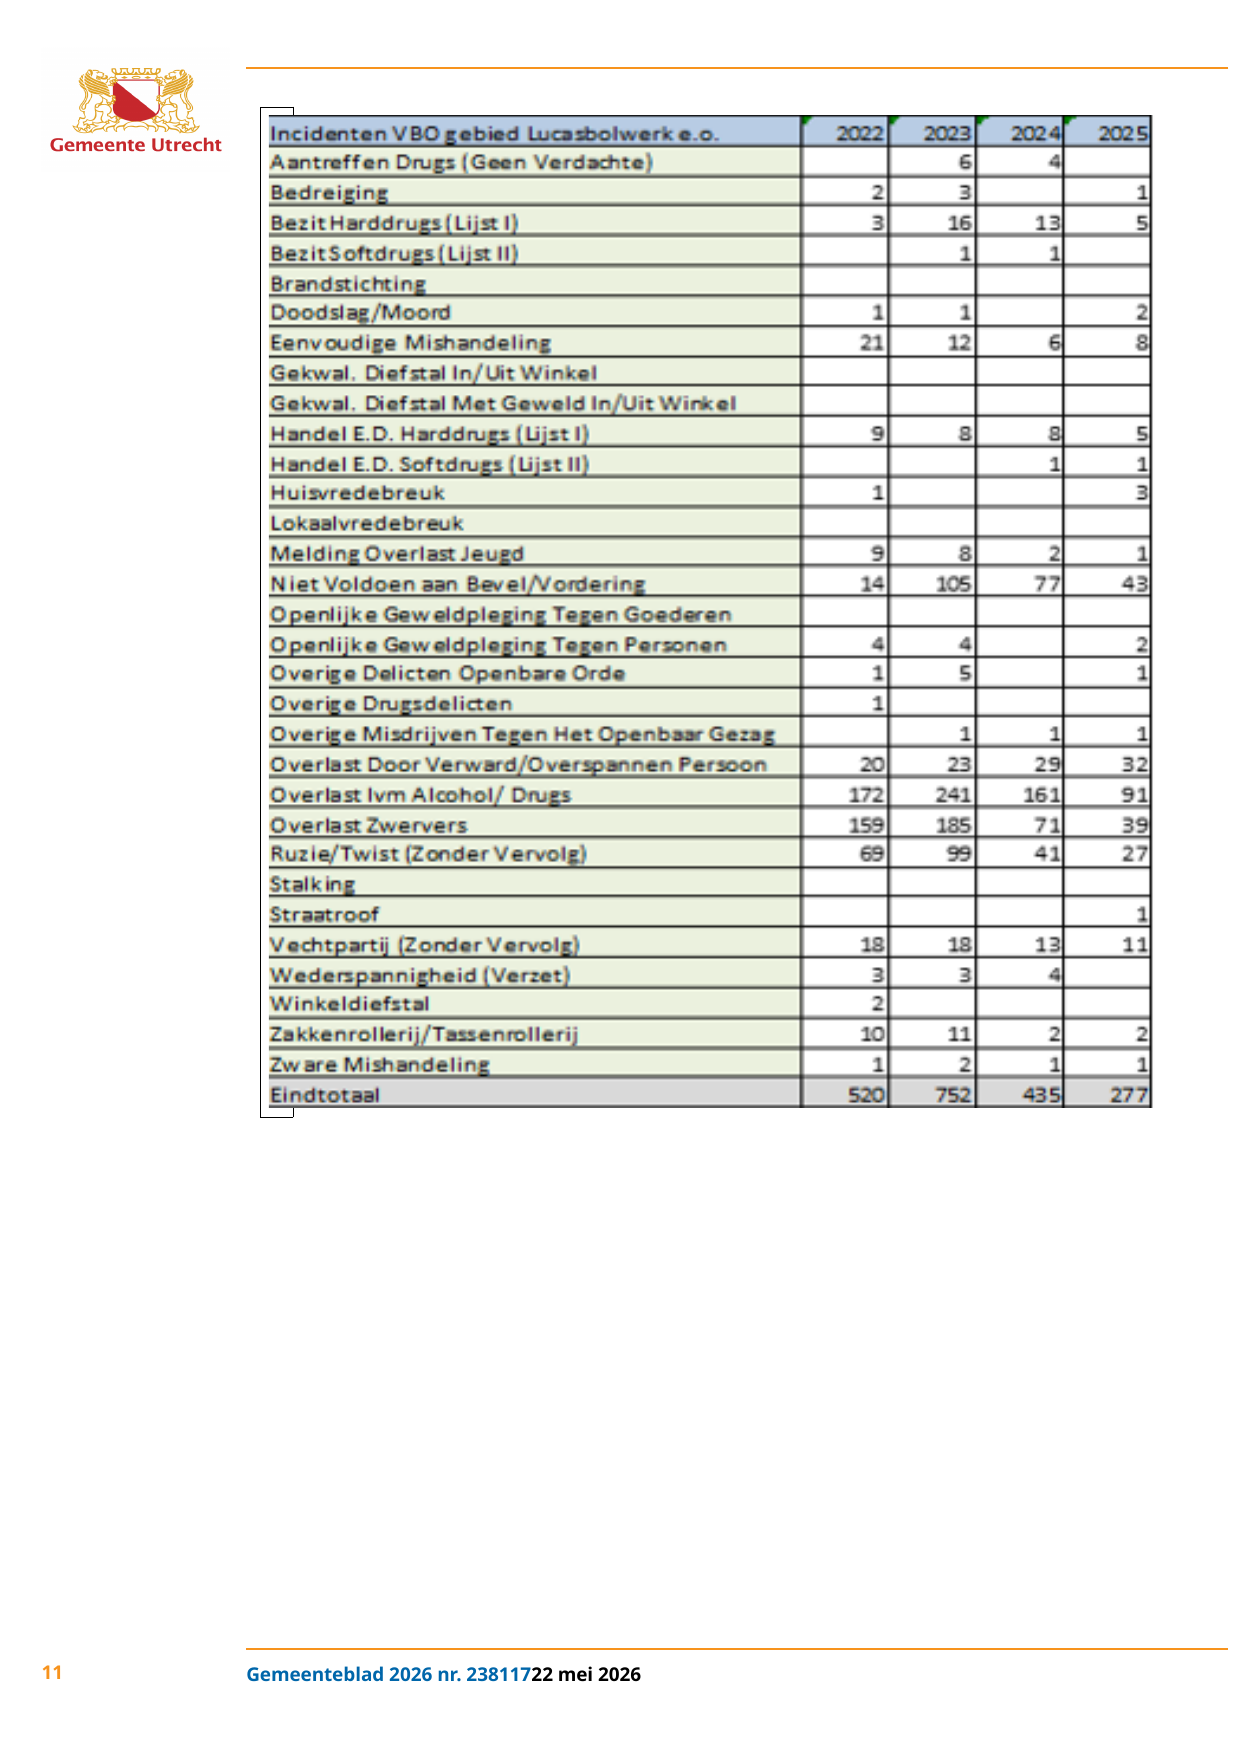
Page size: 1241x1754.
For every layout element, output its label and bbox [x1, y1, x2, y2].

picture [41, 47, 231, 172]
picture [268, 115, 1155, 1108]
